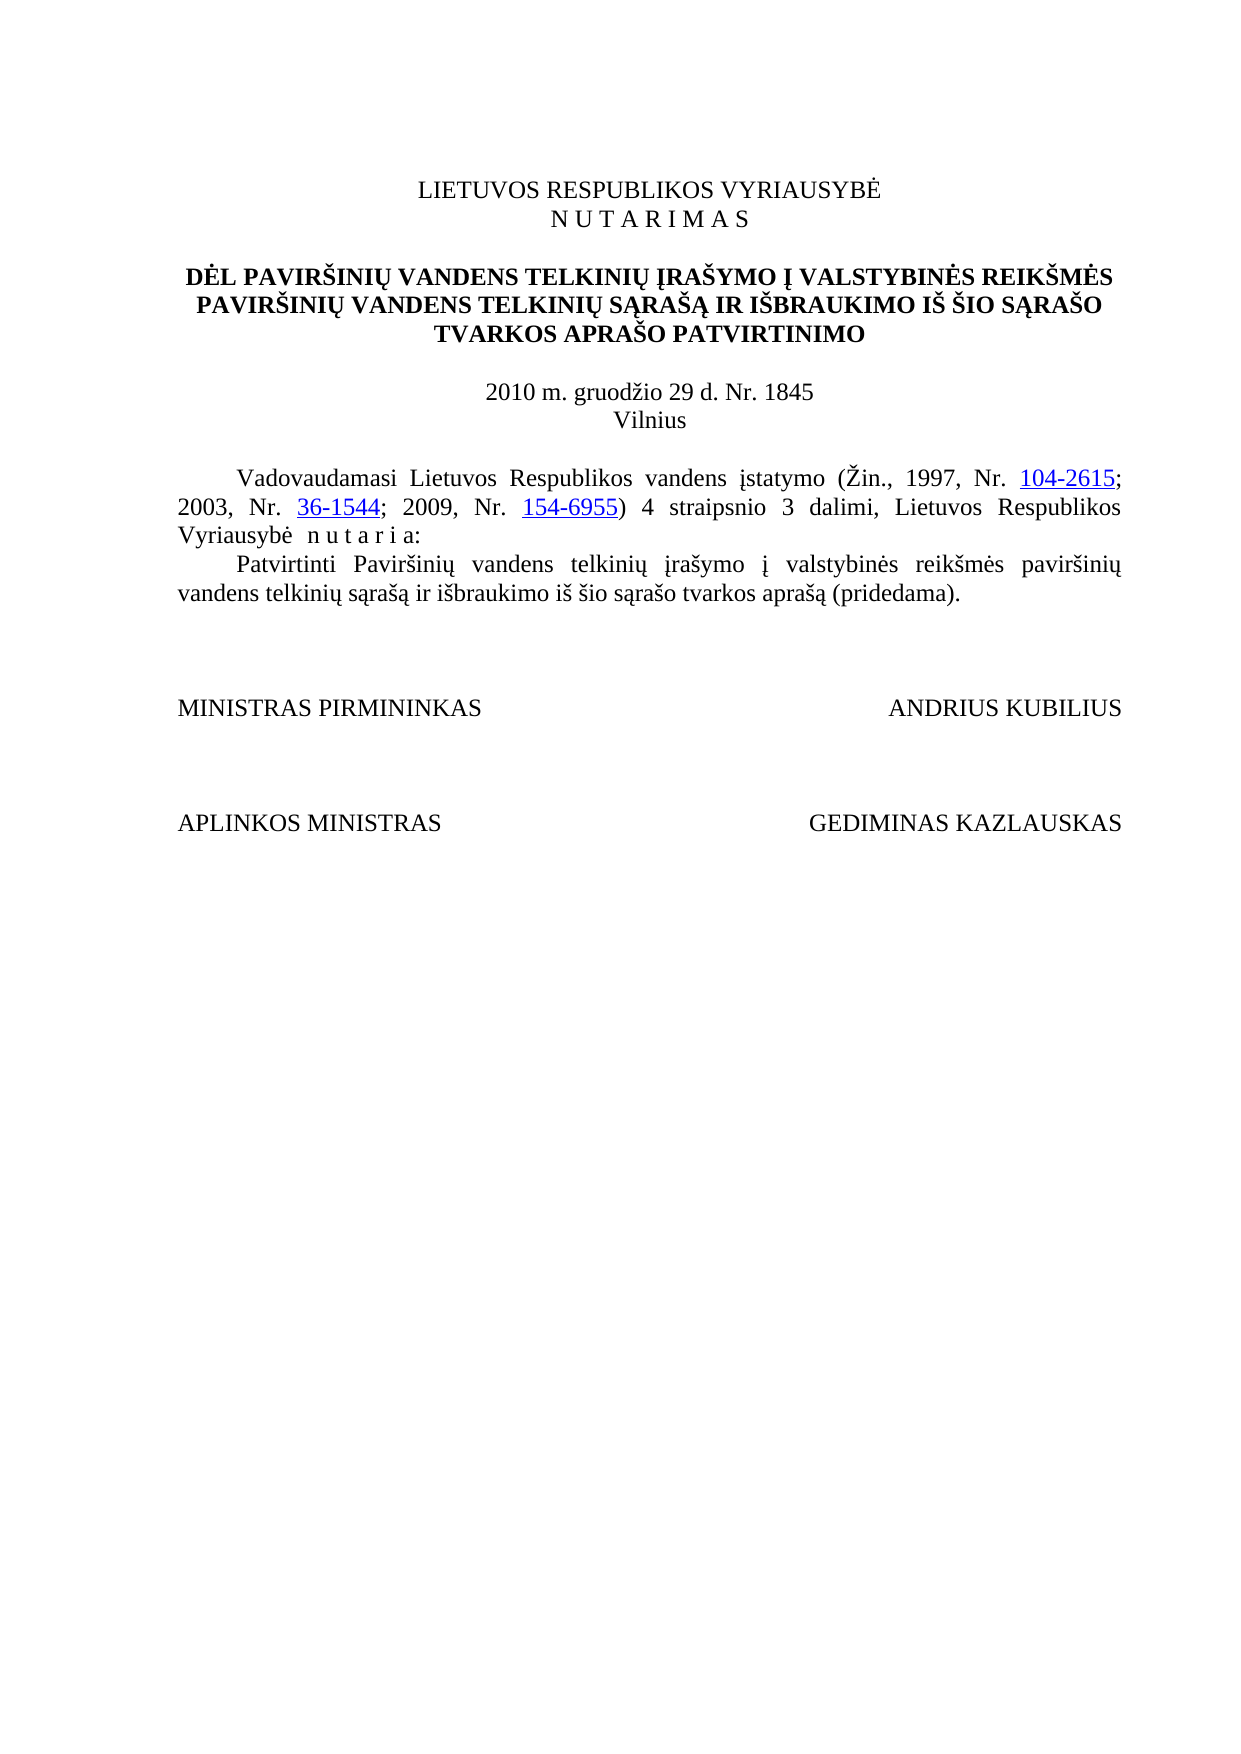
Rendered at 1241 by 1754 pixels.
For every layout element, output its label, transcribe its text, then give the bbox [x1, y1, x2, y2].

text APLINKOS MINISTRAS GEDIMINAS KAZLAUSKAS [177, 808, 1122, 837]
text Vadovaudamasi Lietuvos Respublikos vandens įstatymo (Žin., 1997, Nr. 104-2615; 2003, Nr. 36-1544; 2009, Nr. 154-6955) 4 straipsnio 3 dalimi, Lietuvos Respublikos Vyriausybė nutaria: [177, 463, 1122, 549]
text MINISTRAS PIRMININKAS ANDRIUS KUBILIUS [177, 693, 1122, 722]
text DĖL PAVIRŠINIŲ VANDENS TELKINIŲ ĮRAŠYMO Į VALSTYBINĖS REIKŠMĖS PAVIRŠINIŲ VANDENS TELKINIŲ SĄRAŠĄ IR IŠBRAUKIMO IŠ ŠIO SĄRAŠO TVARKOS APRAŠO PATVIRTINIMO [177, 262, 1122, 348]
text NUTARIMAS [177, 204, 1122, 233]
text Lietuvos Respublikos Vyriausybė [177, 176, 1122, 204]
text Vilnius [177, 406, 1122, 434]
text 2010 m. gruodžio 29 d. Nr. 1845 [177, 377, 1122, 406]
text Patvirtinti Paviršinių vandens telkinių įrašymo į valstybinės reikšmės paviršinių vandens telkinių sąrašą ir išbraukimo iš šio sąrašo tvarkos aprašą (pridedama). [177, 549, 1122, 607]
